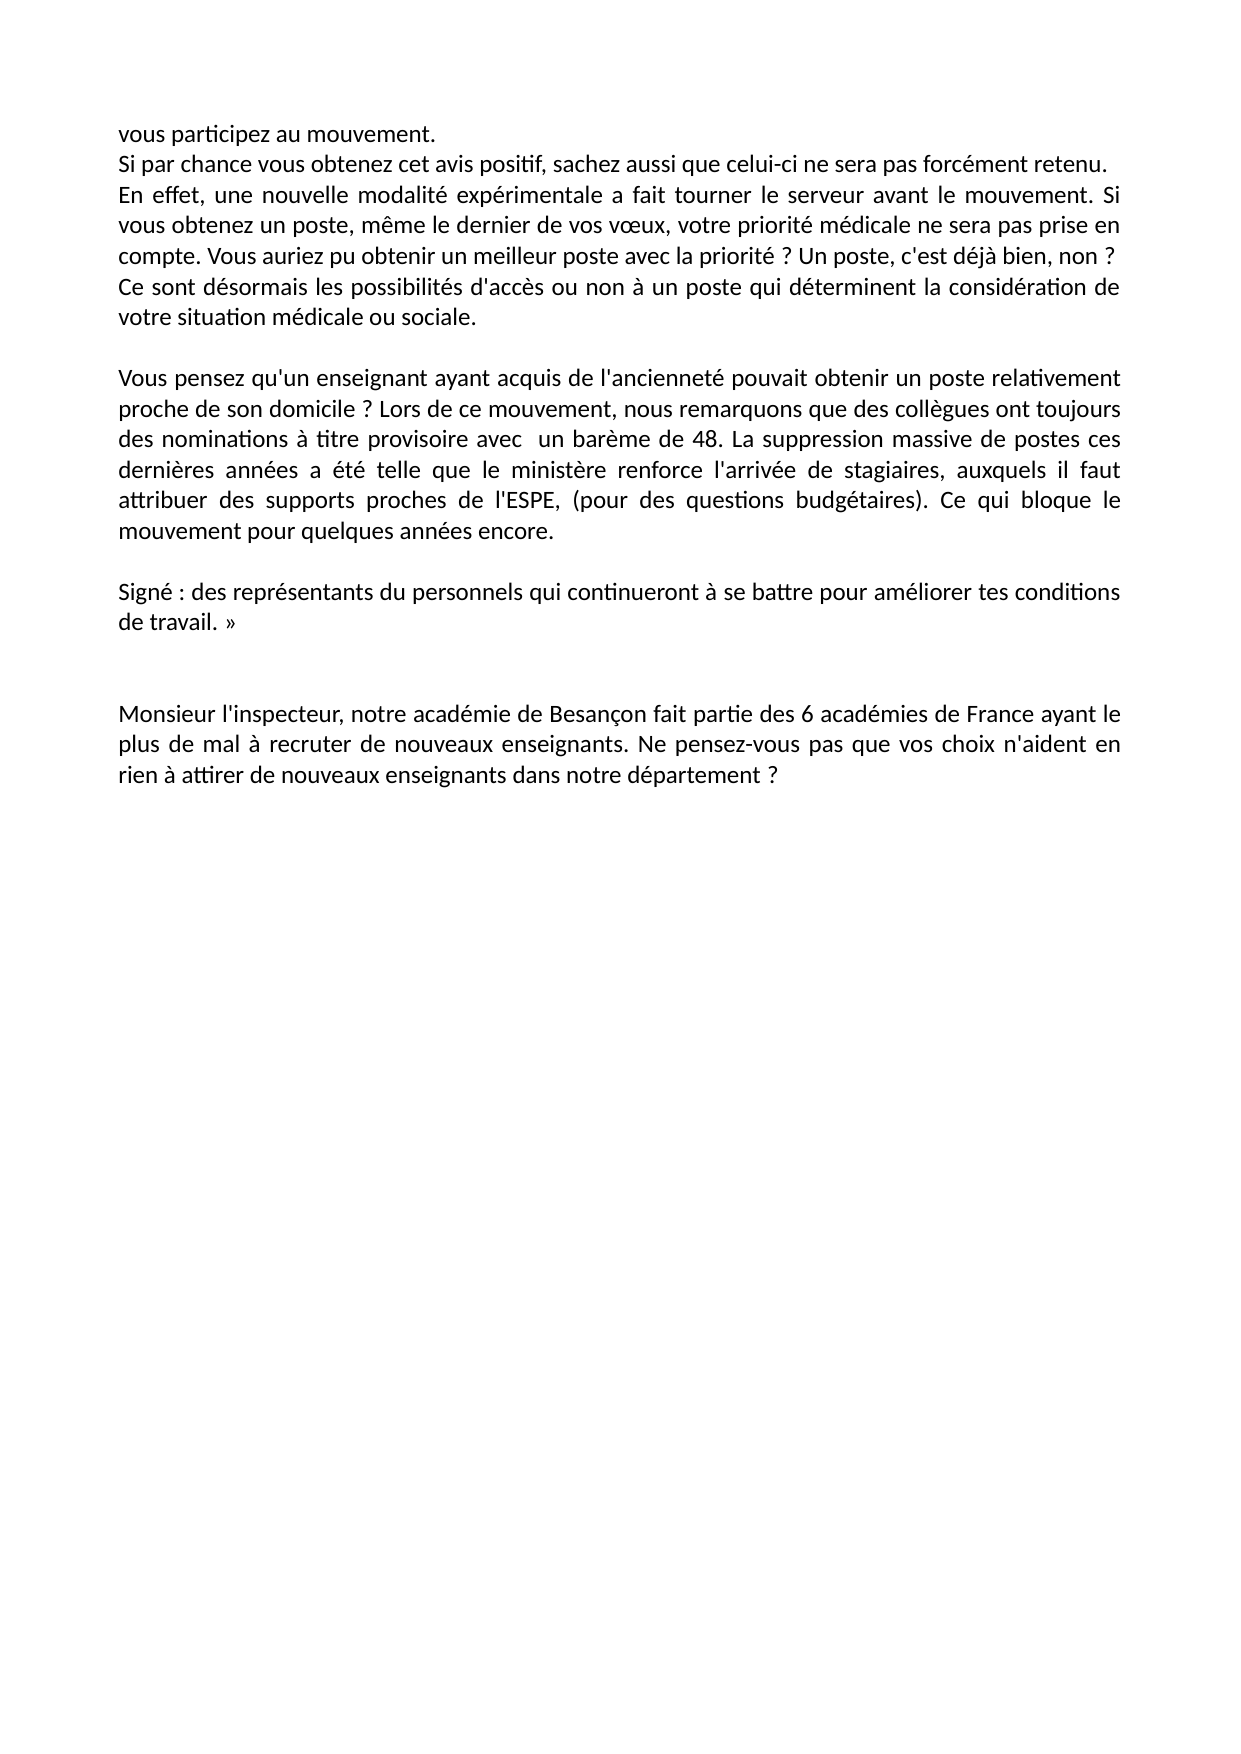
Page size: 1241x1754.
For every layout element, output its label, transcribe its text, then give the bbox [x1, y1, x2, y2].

text Monsieur l'inspecteur, notre académie de Besançon fait partie des 6 académies de France ayant le plus de mal à recruter de nouveaux enseignants. Ne pensez-vous pas que vos choix n'aident en rien à attirer de nouveaux enseignants dans notre département ? [118, 698, 1122, 789]
text En effet, une nouvelle modalité expérimentale a fait tourner le serveur avant le mouvement. Si vous obtenez un poste, même le dernier de vos vœux, votre priorité médicale ne sera pas prise en compte. Vous auriez pu obtenir un meilleur poste avec la priorité ? Un poste, c'est déjà bien, non ? [118, 179, 1122, 271]
text Vous pensez qu'un enseignant ayant acquis de l'ancienneté pouvait obtenir un poste relativement proche de son domicile ? Lors de ce mouvement, nous remarquons que des collègues ont toujours des nominations à titre provisoire avec un barème de 48. La suppression massive de postes ces dernières années a été telle que le ministère renforce l'arrivée de stagiaires, auxquels il faut attribuer des supports proches de l'ESPE, (pour des questions budgétaires). Ce qui bloque le mouvement pour quelques années encore. [118, 362, 1122, 545]
text vous participez au mouvement. [118, 118, 1122, 149]
text Si par chance vous obtenez cet avis positif, sachez aussi que celui-ci ne sera pas forcément retenu. [118, 149, 1122, 179]
text Ce sont désormais les possibilités d'accès ou non à un poste qui déterminent la considération de votre situation médicale ou sociale. [118, 271, 1122, 332]
text Signé : des représentants du personnels qui continueront à se battre pour améliorer tes conditions de travail. » [118, 576, 1122, 637]
